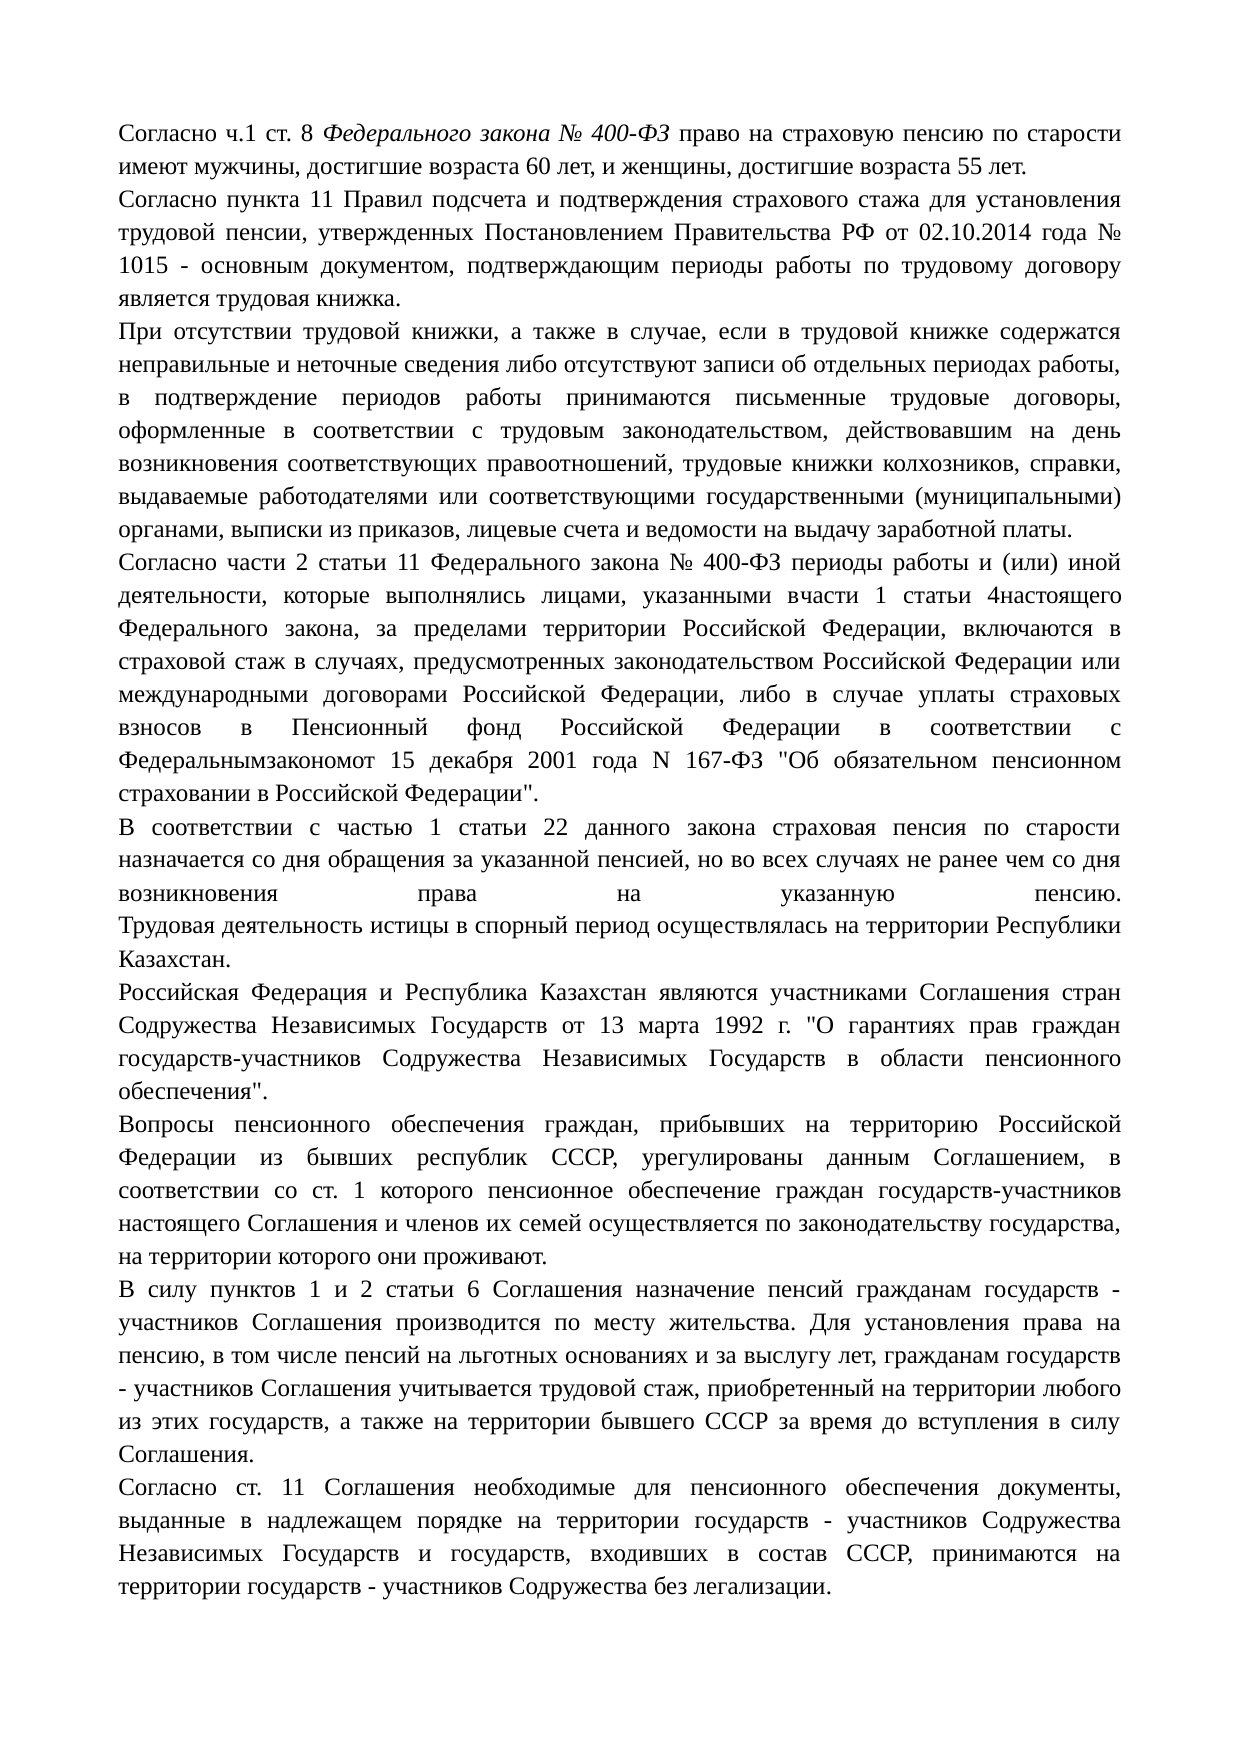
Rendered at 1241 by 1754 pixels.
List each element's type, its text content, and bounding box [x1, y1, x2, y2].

text Согласно ст. 11 Соглашения необходимые для пенсионного обеспечения документы, выданные в надлежащем порядке на территории государств - участников Содружества Независимых Государств и государств, входивших в состав СССР, принимаются на территории государств - участников Содружества без легализации. [118, 1472, 1122, 1600]
text В силу пунктов 1 и 2 статьи 6 Соглашения назначение пенсий гражданам государств - участников Соглашения производится по месту жительства. Для установления права на пенсию, в том числе пенсий на льготных основаниях и за выслугу лет, гражданам государств - участников Соглашения учитывается трудовой стаж, приобретенный на территории любого из этих государств, а также на территории бывшего СССР за время до вступления в силу Соглашения. [118, 1274, 1122, 1468]
text Согласно части 2 статьи 11 Федерального закона № 400-ФЗ периоды работы и (или) иной деятельности, которые выполнялись лицами, указанными вчасти 1 статьи 4настоящего Федерального закона, за пределами территории Российской Федерации, включаются в страховой стаж в случаях, предусмотренных законодательством Российской Федерации или международными договорами Российской Федерации, либо в случае уплаты страховых взносов в Пенсионный фонд Российской Федерации в соответствии с Федеральнымзакономот 15 декабря 2001 года N 167-ФЗ "Об обязательном пенсионном страховании в Российской Федерации". [118, 547, 1122, 807]
text При отсутствии трудовой книжки, а также в случае, если в трудовой книжке содержатся неправильные и неточные сведения либо отсутствуют записи об отдельных периодах работы, в подтверждение периодов работы принимаются письменные трудовые договоры, оформленные в соответствии с трудовым законодательством, действовавшим на день возникновения соответствующих правоотношений, трудовые книжки колхозников, справки, выдаваемые работодателями или соответствующими государственными (муниципальными) органами, выписки из приказов, лицевые счета и ведомости на выдачу заработной платы. [118, 316, 1122, 543]
text В соответствии с частью 1 статьи 22 данного закона страховая пенсия по старости назначается со дня обращения за указанной пенсией, но во всех случаях не ранее чем со дня возникновения права на указанную пенсию. Трудовая деятельность истицы в спорный период осуществлялась на территории Республики Казахстан. [118, 812, 1122, 972]
text Согласно ч.1 ст. 8 Федерального закона № 400-ФЗ право на страховую пенсию по старости имеют мужчины, достигшие возраста 60 лет, и женщины, достигшие возраста 55 лет. [118, 118, 1122, 180]
text Согласно пункта 11 Правил подсчета и подтверждения страхового стажа для установления трудовой пенсии, утвержденных Постановлением Правительства РФ от 02.10.2014 года № 1015 - основным документом, подтверждающим периоды работы по трудовому договору является трудовая книжка. [118, 184, 1122, 312]
text Российская Федерация и Республика Казахстан являются участниками Соглашения стран Содружества Независимых Государств от 13 марта 1992 г. "О гарантиях прав граждан государств-участников Содружества Независимых Государств в области пенсионного обеспечения". Вопросы пенсионного обеспечения граждан, прибывших на территорию Российской Федерации из бывших республик СССР, урегулированы данным Соглашением, в соответствии со ст. 1 которого пенсионное обеспечение граждан государств-участников настоящего Соглашения и членов их семей осуществляется по законодательству государства, на территории которого они проживают. [118, 977, 1122, 1269]
